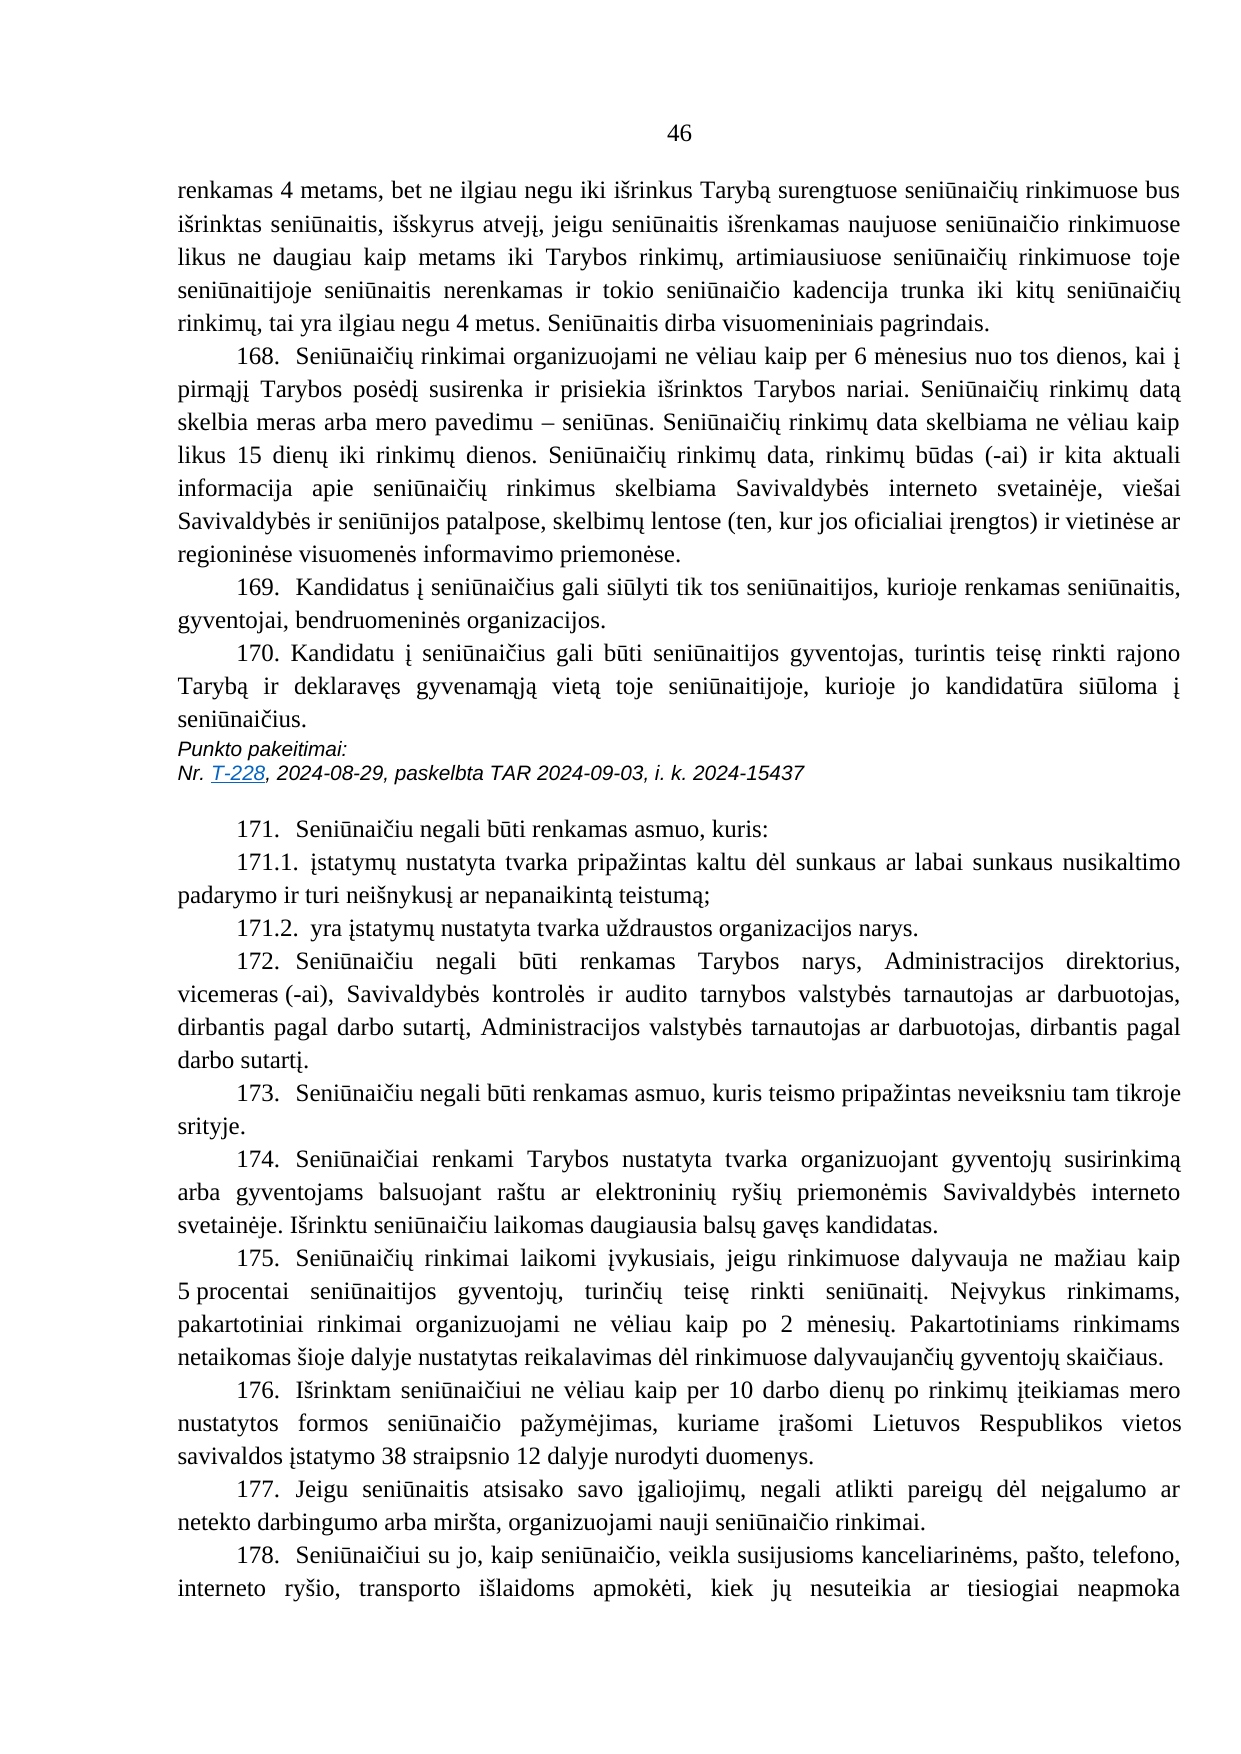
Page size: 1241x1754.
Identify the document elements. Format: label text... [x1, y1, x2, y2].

text 176. Išrinktam seniūnaičiui ne vėliau kaip per 10 darbo dienų po rinkimų įteikiamas mero nustatytos formos seniūnaičio pažymėjimas, kuriame įrašomi Lietuvos Respublikos vietos savivaldos įstatymo 38 straipsnio 12 dalyje nurodyti duomenys. [177, 1375, 1181, 1470]
text 174. Seniūnaičiai renkami Tarybos nustatyta tvarka organizuojant gyventojų susirinkimą arba gyventojams balsuojant raštu ar elektroninių ryšių priemonėmis Savivaldybės interneto svetainėje. Išrinktu seniūnaičiu laikomas daugiausia balsų gavęs kandidatas. [177, 1144, 1181, 1239]
text renkamas 4 metams, bet ne ilgiau negu iki išrinkus Tarybą surengtuose seniūnaičių rinkimuose bus išrinktas seniūnaitis, išskyrus atvejį, jeigu seniūnaitis išrenkamas naujuose seniūnaičio rinkimuose likus ne daugiau kaip metams iki Tarybos rinkimų, artimiausiuose seniūnaičių rinkimuose toje seniūnaitijoje seniūnaitis nerenkamas ir tokio seniūnaičio kadencija trunka iki kitų seniūnaičių rinkimų, tai yra ilgiau negu 4 metus. Seniūnaitis dirba visuomeniniais pagrindais. [177, 176, 1181, 336]
text 177. Jeigu seniūnaitis atsisako savo įgaliojimų, negali atlikti pareigų dėl neįgalumo ar netekto darbingumo arba miršta, organizuojami nauji seniūnaičio rinkimai. [177, 1474, 1181, 1536]
text 170. Kandidatu į seniūnaičius gali būti seniūnaitijos gyventojas, turintis teisę rinkti rajono Tarybą ir deklaravęs gyvenamąją vietą toje seniūnaitijoje, kurioje jo kandidatūra siūloma į seniūnaičius. [177, 638, 1181, 733]
text 169. Kandidatus į seniūnaičius gali siūlyti tik tos seniūnaitijos, kurioje renkamas seniūnaitis, gyventojai, bendruomeninės organizacijos. [177, 572, 1181, 634]
text Nr. T-228, 2024-08-29, paskelbta TAR 2024-09-03, i. k. 2024-15437 [177, 761, 1181, 785]
text 171.2. yra įstatymų nustatyta tvarka uždraustos organizacijos narys. [177, 913, 1181, 941]
text 173. Seniūnaičiu negali būti renkamas asmuo, kuris teismo pripažintas neveiksniu tam tikroje srityje. [177, 1078, 1181, 1139]
text 171.1. įstatymų nustatyta tvarka pripažintas kaltu dėl sunkaus ar labai sunkaus nusikaltimo padarymo ir turi neišnykusį ar nepanaikintą teistumą; [177, 847, 1181, 908]
text 172. Seniūnaičiu negali būti renkamas Tarybos narys, Administracijos direktorius, vicemeras (-ai), Savivaldybės kontrolės ir audito tarnybos valstybės tarnautojas ar darbuotojas, dirbantis pagal darbo sutartį, Administracijos valstybės tarnautojas ar darbuotojas, dirbantis pagal darbo sutartį. [177, 946, 1181, 1073]
text Punkto pakeitimai: [177, 737, 1181, 761]
text 175. Seniūnaičių rinkimai laikomi įvykusiais, jeigu rinkimuose dalyvauja ne mažiau kaip 5 procentai seniūnaitijos gyventojų, turinčių teisę rinkti seniūnaitį. Neįvykus rinkimams, pakartotiniai rinkimai organizuojami ne vėliau kaip po 2 mėnesių. Pakartotiniams rinkimams netaikomas šioje dalyje nustatytas reikalavimas dėl rinkimuose dalyvaujančių gyventojų skaičiaus. [177, 1243, 1181, 1371]
text 178. Seniūnaičiui su jo, kaip seniūnaičio, veikla susijusioms kanceliarinėms, pašto, telefono, interneto ryšio, transporto išlaidoms apmokėti, kiek jų nesuteikia ar tiesiogiai neapmoka [177, 1540, 1181, 1602]
text 168. Seniūnaičių rinkimai organizuojami ne vėliau kaip per 6 mėnesius nuo tos dienos, kai į pirmąjį Tarybos posėdį susirenka ir prisiekia išrinktos Tarybos nariai. Seniūnaičių rinkimų datą skelbia meras arba mero pavedimu – seniūnas. Seniūnaičių rinkimų data skelbiama ne vėliau kaip likus 15 dienų iki rinkimų dienos. Seniūnaičių rinkimų data, rinkimų būdas (-ai) ir kita aktuali informacija apie seniūnaičių rinkimus skelbiama Savivaldybės interneto svetainėje, viešai Savivaldybės ir seniūnijos patalpose, skelbimų lentose (ten, kur jos oficialiai įrengtos) ir vietinėse ar regioninėse visuomenės informavimo priemonėse. [177, 341, 1181, 568]
text 171. Seniūnaičiu negali būti renkamas asmuo, kuris: [177, 814, 1181, 842]
